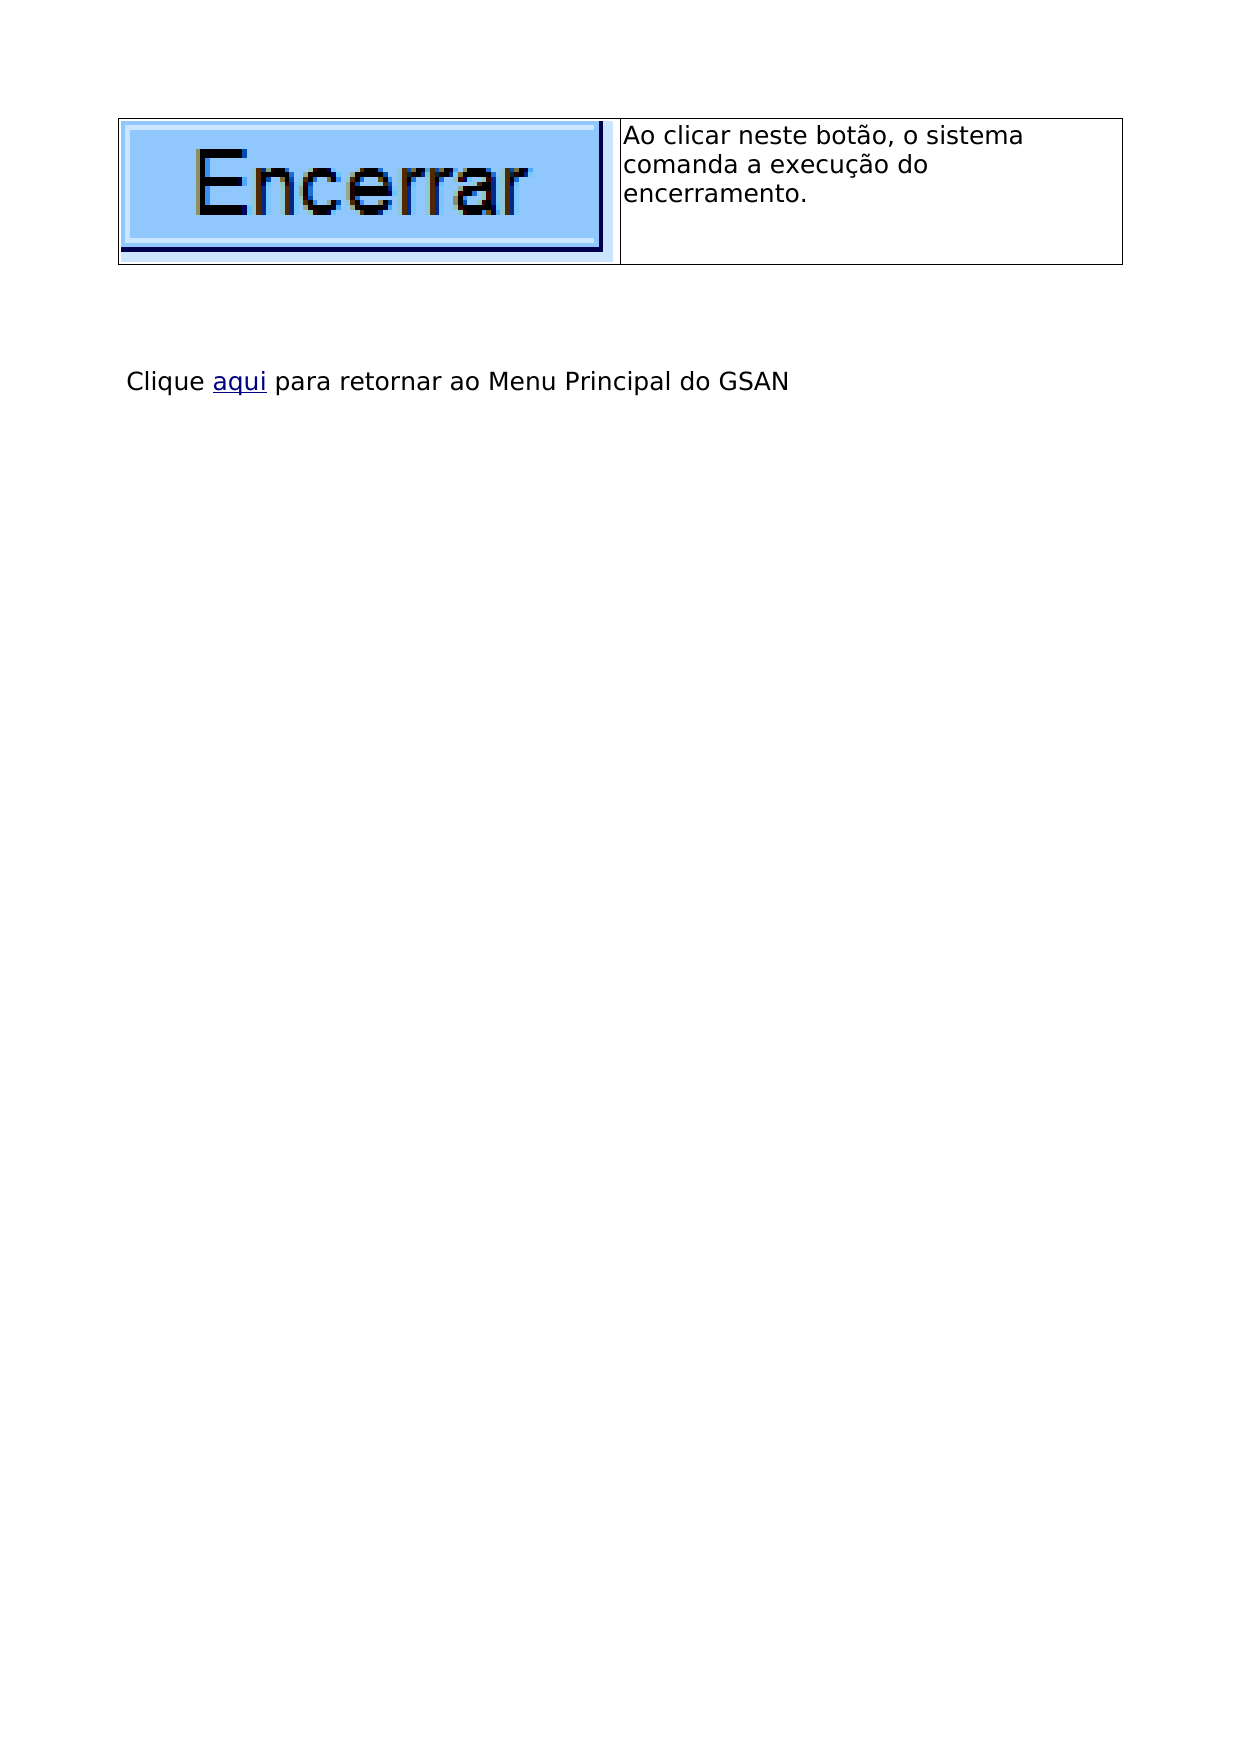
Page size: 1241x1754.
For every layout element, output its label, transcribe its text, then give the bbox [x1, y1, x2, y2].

picture [121, 121, 618, 262]
table_cell Ao clicar neste botão, o sistema comanda a execução do encerramento. [621, 119, 1122, 264]
text Clique aqui para retornar ao Menu Principal do GSAN [118, 279, 1122, 396]
